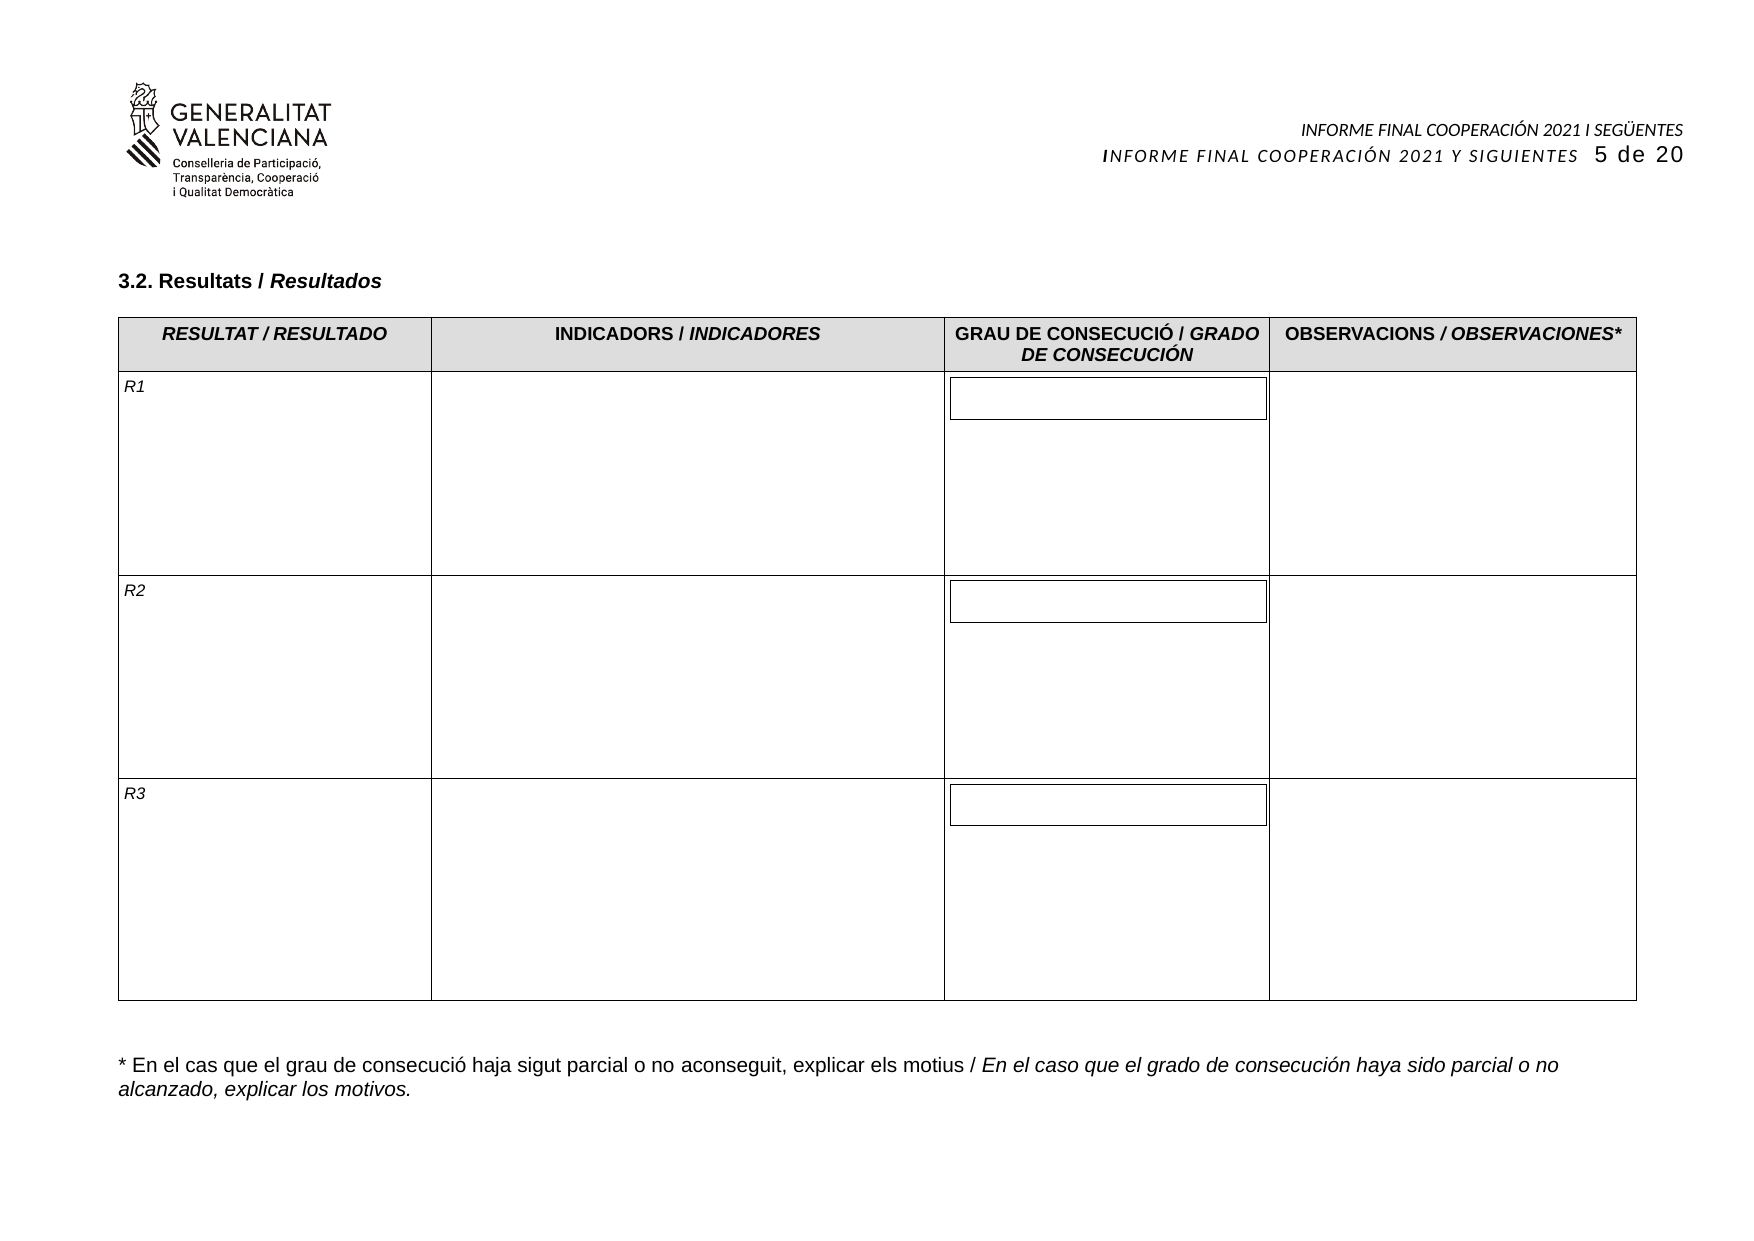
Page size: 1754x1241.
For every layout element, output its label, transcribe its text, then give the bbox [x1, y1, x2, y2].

table_cell [1270, 779, 1636, 1000]
table_header RESULTAT / RESULTADO [119, 318, 431, 371]
table_header GRAU DE CONSECUCIÓ / GRADO DE CONSECUCIÓN [945, 318, 1269, 371]
text 3.2. Resultats / Resultados [118, 269, 1636, 293]
table_cell [945, 576, 1269, 778]
table_header OBSERVACIONS / OBSERVACIONES* [1270, 318, 1636, 371]
table_cell [945, 779, 1269, 1000]
table_header INDICADORS / INDICADORES [432, 318, 944, 371]
table_cell R1 [119, 372, 431, 574]
table_cell [432, 779, 944, 1000]
table_cell [945, 372, 1269, 574]
table_cell R2 [119, 576, 431, 778]
table_cell [432, 576, 944, 778]
table_cell [432, 372, 944, 574]
table_cell R3 [119, 779, 431, 1000]
table_cell [1270, 372, 1636, 574]
picture [110, 65, 346, 225]
table_cell [1270, 576, 1636, 778]
text * En el cas que el grau de consecució haja sigut parcial o no aconseguit, explicar els motius / En el caso que el grado de consecución haya sido parcial o no alcanzado, explicar los motivos. [118, 1053, 1636, 1101]
